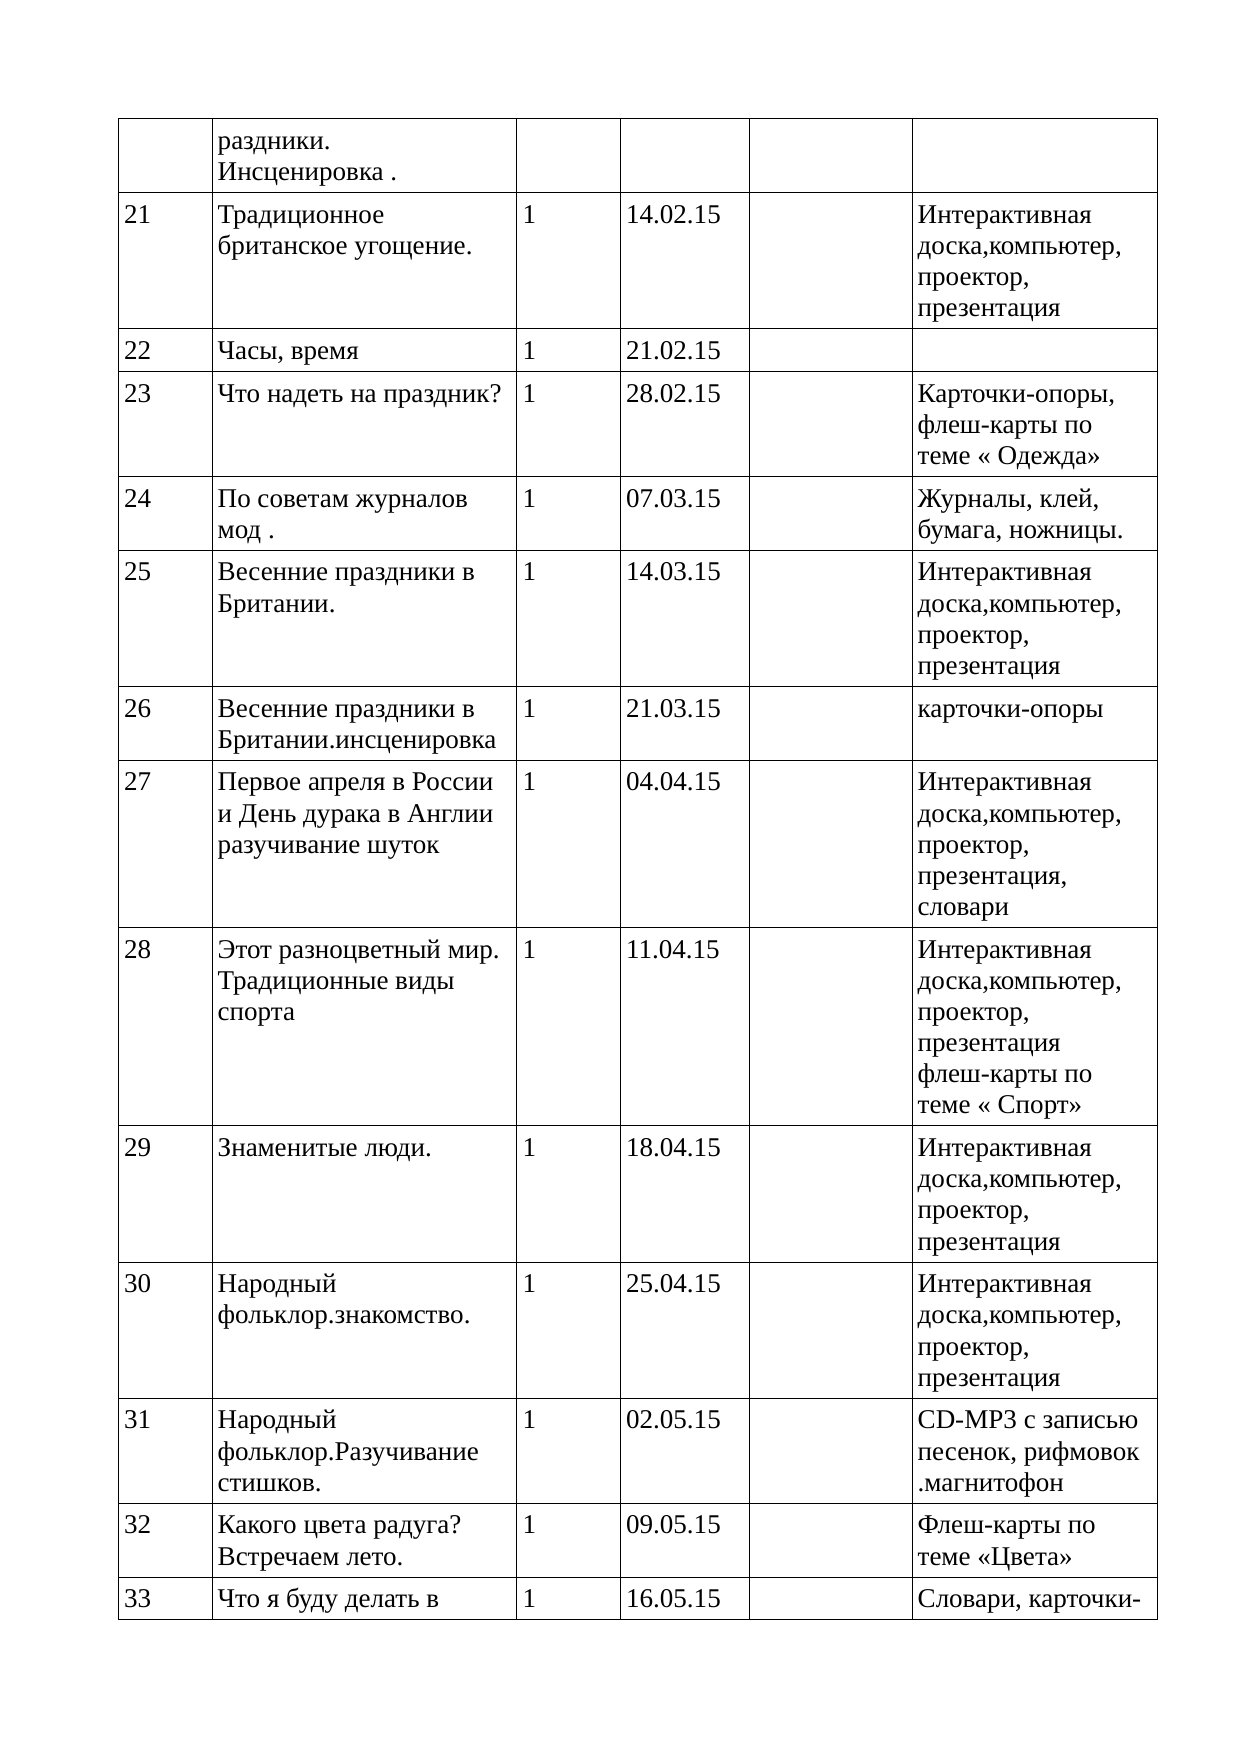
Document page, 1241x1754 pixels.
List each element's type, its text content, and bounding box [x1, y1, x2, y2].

table_cell 1 [517, 761, 620, 927]
table_cell 31 [119, 1399, 212, 1503]
table_cell 21.02.15 [621, 329, 749, 371]
table_cell 28 [119, 928, 212, 1125]
table_cell [750, 372, 912, 476]
table_cell 26 [119, 687, 212, 760]
table_cell [119, 119, 212, 192]
table_cell 1 [517, 1263, 620, 1398]
table_cell 1 [517, 687, 620, 760]
table_cell [750, 761, 912, 927]
table_cell 25 [119, 551, 212, 686]
table_cell [750, 1504, 912, 1577]
table_cell [750, 551, 912, 686]
table_cell 07.03.15 [621, 477, 749, 550]
table_cell Знаменитые люди. [213, 1126, 516, 1262]
table_cell Интерактивная доска,компьютер, проектор, презентация [913, 1126, 1157, 1262]
table_cell [750, 193, 912, 328]
table_cell [517, 119, 620, 192]
table_cell 1 [517, 1578, 620, 1619]
table_cell 1 [517, 551, 620, 686]
table_cell CD-MP3 с записью песенок, рифмовок .магнитофон [913, 1399, 1157, 1503]
table_cell Весенние праздники в Британии. [213, 551, 516, 686]
table_cell карточки-опоры [913, 687, 1157, 760]
table_cell 21 [119, 193, 212, 328]
table_cell 02.05.15 [621, 1399, 749, 1503]
table_cell 11.04.15 [621, 928, 749, 1125]
table_cell 32 [119, 1504, 212, 1577]
table_cell [750, 1126, 912, 1262]
table_cell Интерактивная доска,компьютер, проектор, презентация [913, 193, 1157, 328]
table_cell [750, 477, 912, 550]
table_cell По советам журналов мод . [213, 477, 516, 550]
table_cell [750, 329, 912, 371]
table_cell 22 [119, 329, 212, 371]
table_cell 1 [517, 1126, 620, 1262]
table_cell Флеш-карты по теме «Цвета» [913, 1504, 1157, 1577]
table_cell Карточки-опоры, флеш-карты по теме « Одежда» [913, 372, 1157, 476]
table_cell Часы, время [213, 329, 516, 371]
table_cell 1 [517, 477, 620, 550]
table_cell 1 [517, 193, 620, 328]
table_cell 25.04.15 [621, 1263, 749, 1398]
table_cell 14.03.15 [621, 551, 749, 686]
table_cell [750, 1578, 912, 1619]
table_cell 27 [119, 761, 212, 927]
table_cell [750, 1399, 912, 1503]
table_cell 28.02.15 [621, 372, 749, 476]
table_cell 1 [517, 928, 620, 1125]
table_cell Интерактивная доска,компьютер, проектор, презентация [913, 551, 1157, 686]
table_cell 09.05.15 [621, 1504, 749, 1577]
table_cell 04.04.15 [621, 761, 749, 927]
table_cell 1 [517, 1504, 620, 1577]
table_cell Какого цвета радуга? Встречаем лето. [213, 1504, 516, 1577]
table_cell Этот разноцветный мир. Традиционные виды спорта [213, 928, 516, 1125]
table_cell Что надеть на праздник? [213, 372, 516, 476]
table_cell 29 [119, 1126, 212, 1262]
table_cell 18.04.15 [621, 1126, 749, 1262]
table_cell Интерактивная доска,компьютер, проектор, презентация [913, 1263, 1157, 1398]
table_cell 14.02.15 [621, 193, 749, 328]
table_cell [913, 119, 1157, 192]
table_cell Народный фольклор.знакомство. [213, 1263, 516, 1398]
table_cell [750, 687, 912, 760]
table_cell 1 [517, 372, 620, 476]
table_cell Народный фольклор.Разучивание стишков. [213, 1399, 516, 1503]
table_cell Первое апреля в России и День дурака в Англии разучивание шуток [213, 761, 516, 927]
table_cell Журналы, клей, бумага, ножницы. [913, 477, 1157, 550]
table_cell [750, 119, 912, 192]
table_cell Интерактивная доска,компьютер, проектор, презентация флеш-карты по теме « Спорт» [913, 928, 1157, 1125]
table_cell 1 [517, 329, 620, 371]
table_cell 1 [517, 1399, 620, 1503]
table_cell раздники. Инсценировка . [213, 119, 516, 192]
table_cell Словари, карточки- [913, 1578, 1157, 1619]
table_cell [621, 119, 749, 192]
table_cell Интерактивная доска,компьютер, проектор, презентация, словари [913, 761, 1157, 927]
table_cell [750, 1263, 912, 1398]
table_cell 16.05.15 [621, 1578, 749, 1619]
table_cell 21.03.15 [621, 687, 749, 760]
table_cell 30 [119, 1263, 212, 1398]
table_cell 24 [119, 477, 212, 550]
table_cell [913, 329, 1157, 371]
table_cell 23 [119, 372, 212, 476]
table_cell [750, 928, 912, 1125]
table_cell Что я буду делать в [213, 1578, 516, 1619]
table_cell 33 [119, 1578, 212, 1619]
table_cell Весенние праздники в Британии.инсценировка [213, 687, 516, 760]
table_cell Традиционное британское угощение. [213, 193, 516, 328]
